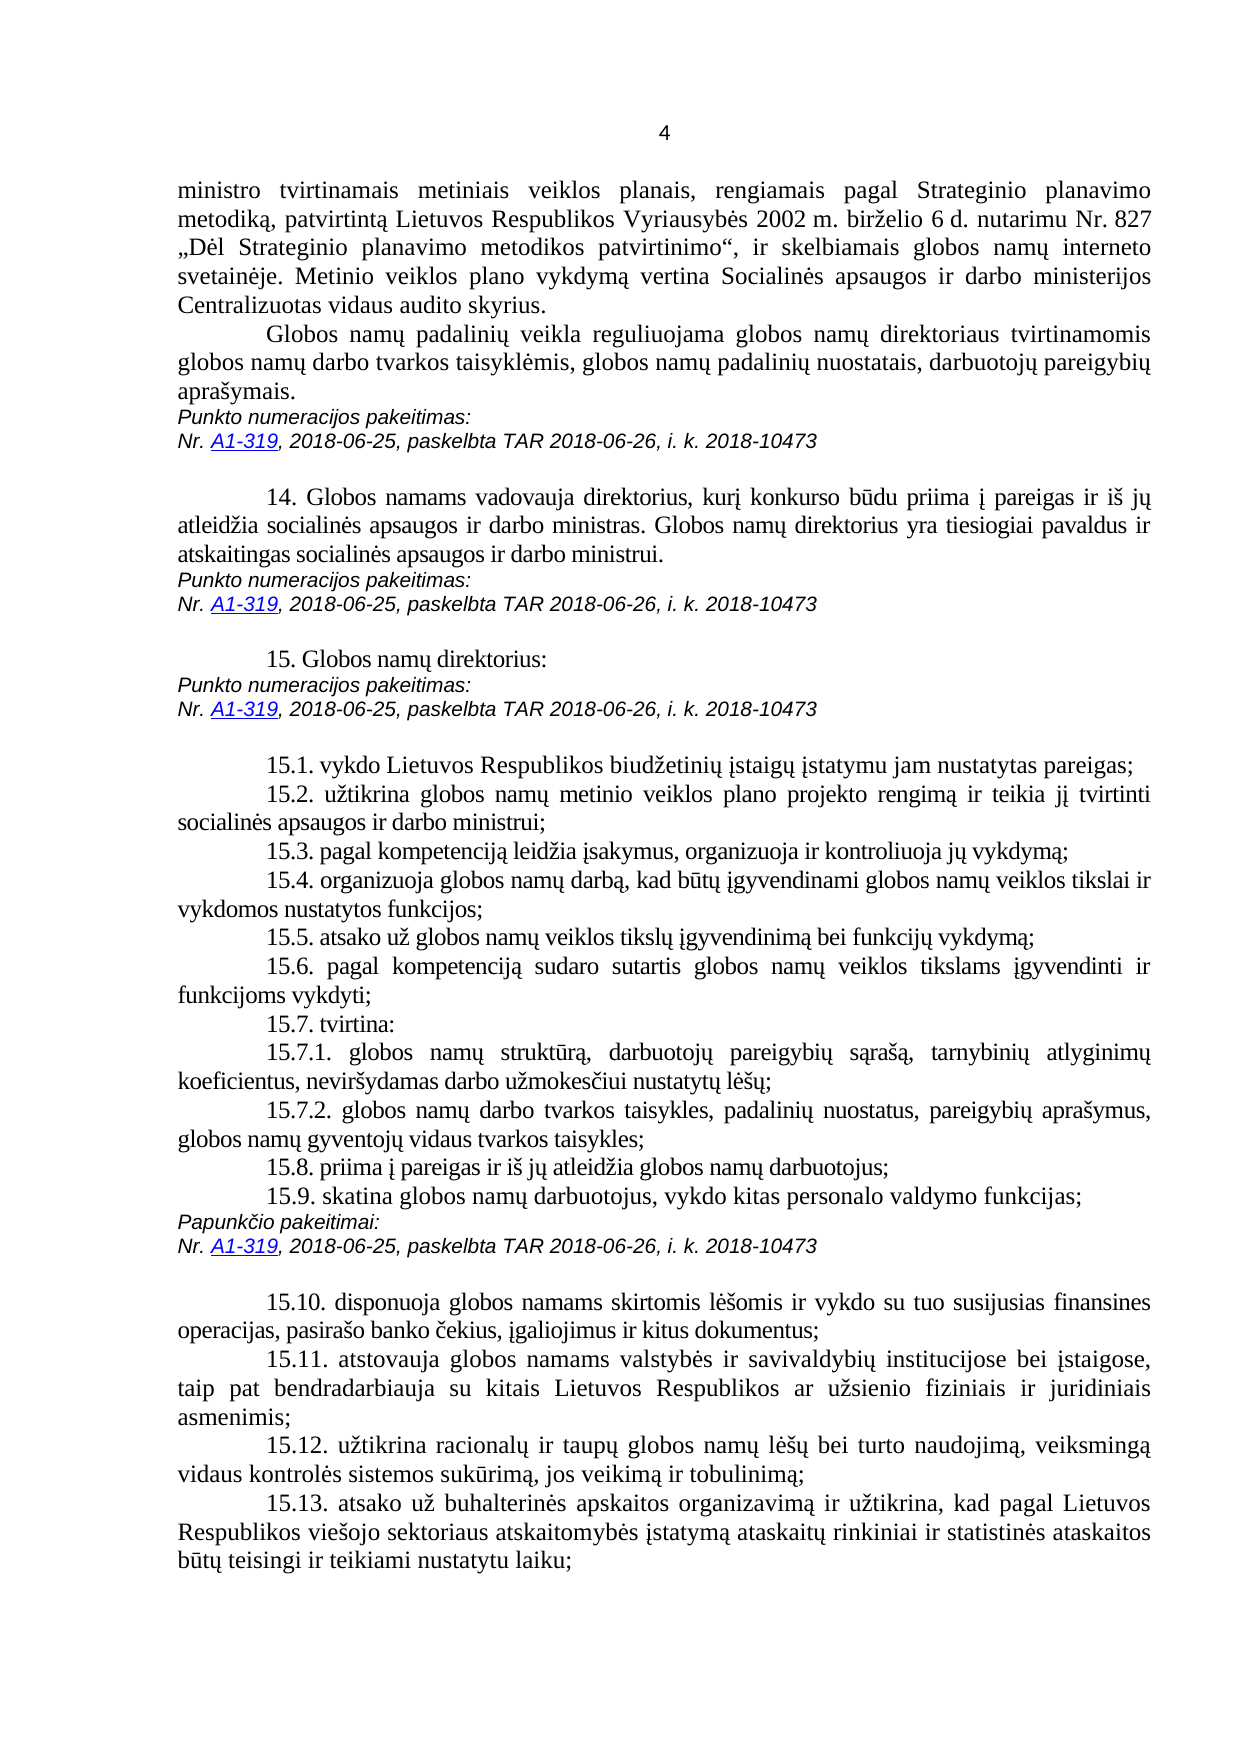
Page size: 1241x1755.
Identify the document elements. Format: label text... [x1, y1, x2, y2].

text 15.12. užtikrina racionalų ir taupų globos namų lėšų bei turto naudojimą, veiksmingą vidaus kontrolės sistemos sukūrimą, jos veikimą ir tobulinimą; [177, 1430, 1152, 1488]
text 15.3. pagal kompetenciją leidžia įsakymus, organizuoja ir kontroliuoja jų vykdymą; [177, 836, 1152, 865]
text 15.4. organizuoja globos namų darbą, kad būtų įgyvendinami globos namų veiklos tikslai ir vykdomos nustatytos funkcijos; [177, 865, 1152, 922]
text 15.7.2. globos namų darbo tvarkos taisykles, padalinių nuostatus, pareigybių aprašymus, globos namų gyventojų vidaus tvarkos taisykles; [177, 1095, 1152, 1152]
text 15.10. disponuoja globos namams skirtomis lėšomis ir vykdo su tuo susijusias finansines operacijas, pasirašo banko čekius, įgaliojimus ir kitus dokumentus; [177, 1287, 1152, 1344]
text 15.7. tvirtina: [177, 1009, 1152, 1037]
text ministro tvirtinamais metiniais veiklos planais, rengiamais pagal Strateginio planavimo metodiką, patvirtintą Lietuvos Respublikos Vyriausybės 2002 m. birželio 6 d. nutarimu Nr. 827 „Dėl Strateginio planavimo metodikos patvirtinimo“, ir skelbiamais globos namų interneto svetainėje. Metinio veiklos plano vykdymą vertina Socialinės apsaugos ir darbo ministerijos Centralizuotas vidaus audito skyrius. [177, 175, 1152, 319]
text 15.6. pagal kompetenciją sudaro sutartis globos namų veiklos tikslams įgyvendinti ir funkcijoms vykdyti; [177, 951, 1152, 1009]
text 15.1. vykdo Lietuvos Respublikos biudžetinių įstaigų įstatymu jam nustatytas pareigas; [177, 750, 1152, 779]
text 15.5. atsako už globos namų veiklos tikslų įgyvendinimą bei funkcijų vykdymą; [177, 922, 1152, 951]
text 15.9. skatina globos namų darbuotojus, vykdo kitas personalo valdymo funkcijas; [177, 1181, 1152, 1210]
text 15.2. užtikrina globos namų metinio veiklos plano projekto rengimą ir teikia jį tvirtinti socialinės apsaugos ir darbo ministrui; [177, 779, 1152, 836]
text Punkto numeracijos pakeitimas: [177, 673, 1152, 697]
text 15.13. atsako už buhalterinės apskaitos organizavimą ir užtikrina, kad pagal Lietuvos Respublikos viešojo sektoriaus atskaitomybės įstatymą ataskaitų rinkiniai ir statistinės ataskaitos būtų teisingi ir teikiami nustatytu laiku; [177, 1488, 1152, 1574]
text Globos namų padalinių veikla reguliuojama globos namų direktoriaus tvirtinamomis globos namų darbo tvarkos taisyklėmis, globos namų padalinių nuostatais, darbuotojų pareigybių aprašymais. [177, 319, 1152, 405]
text 15.7.1. globos namų struktūrą, darbuotojų pareigybių sąrašą, tarnybinių atlyginimų koeficientus, neviršydamas darbo užmokesčiui nustatytų lėšų; [177, 1037, 1152, 1095]
text 14. Globos namams vadovauja direktorius, kurį konkurso būdu priima į pareigas ir iš jų atleidžia socialinės apsaugos ir darbo ministras. Globos namų direktorius yra tiesiogiai pavaldus ir atskaitingas socialinės apsaugos ir darbo ministrui. [177, 482, 1152, 568]
text Nr. A1-319, 2018-06-25, paskelbta TAR 2018-06-26, i. k. 2018-10473 [177, 1234, 1152, 1258]
text Nr. A1-319, 2018-06-25, paskelbta TAR 2018-06-26, i. k. 2018-10473 [177, 697, 1152, 721]
text Nr. A1-319, 2018-06-25, paskelbta TAR 2018-06-26, i. k. 2018-10473 [177, 592, 1152, 616]
text Punkto numeracijos pakeitimas: [177, 405, 1152, 429]
text Punkto numeracijos pakeitimas: [177, 568, 1152, 592]
text Papunkčio pakeitimai: [177, 1210, 1152, 1234]
text 15.8. priima į pareigas ir iš jų atleidžia globos namų darbuotojus; [177, 1152, 1152, 1181]
text 15. Globos namų direktorius: [177, 644, 1152, 673]
text 15.11. atstovauja globos namams valstybės ir savivaldybių institucijose bei įstaigose, taip pat bendradarbiauja su kitais Lietuvos Respublikos ar užsienio fiziniais ir juridiniais asmenimis; [177, 1344, 1152, 1430]
text Nr. A1-319, 2018-06-25, paskelbta TAR 2018-06-26, i. k. 2018-10473 [177, 429, 1152, 453]
